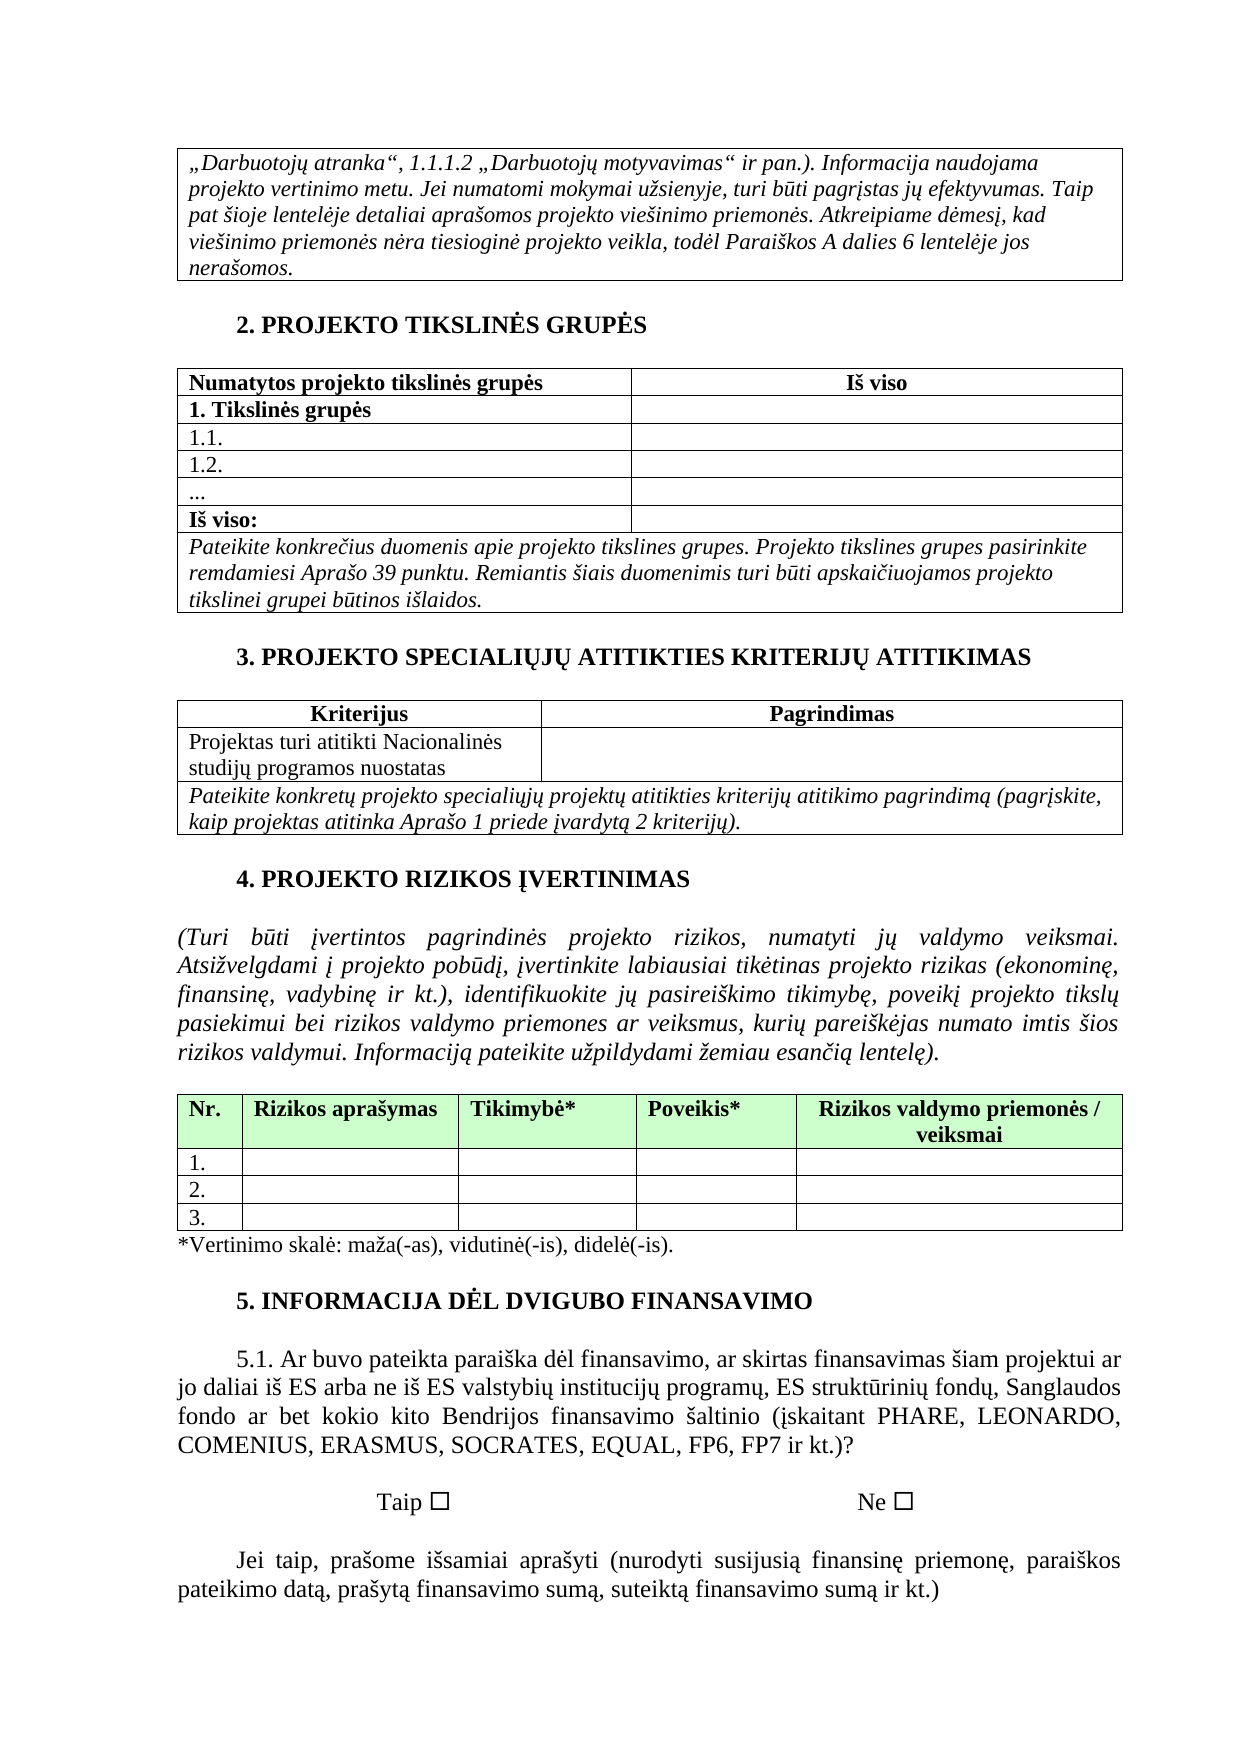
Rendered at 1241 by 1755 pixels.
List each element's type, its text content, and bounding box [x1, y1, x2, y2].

table_cell „Darbuotojų atranka“, 1.1.1.2 „Darbuotojų motyvavimas“ ir pan.). Informacija naudojama projekto vertinimo metu. Jei numatomi mokymai užsienyje, turi būti pagrįstas jų efektyvumas. Taip pat šioje lentelėje detaliai aprašomos projekto viešinimo priemonės. Atkreipiame dėmesį, kad viešinimo priemonės nėra tiesioginė projekto veikla, todėl Paraiškos A dalies 6 lentelėje jos nerašomos. [178, 149, 1122, 280]
table_cell [243, 1149, 458, 1175]
table_header Rizikos valdymo priemonės / veiksmai [797, 1095, 1122, 1148]
text 2. PROJEKTO TIKSLINĖS GRUPĖS [177, 310, 1122, 339]
table_cell [459, 1149, 636, 1175]
table_cell [632, 451, 1122, 477]
table_cell 2. [178, 1176, 242, 1203]
table_cell Pateikite konkretų projekto specialiųjų projektų atitikties kriterijų atitikimo pagrindimą (pagrįskite, kaip projektas atitinka Aprašo 1 priede įvardytą 2 kriterijų). [178, 782, 1122, 834]
table_cell 1. [178, 1149, 242, 1175]
text *Vertinimo skalė: maža(-as), vidutinė(-is), didelė(-is). [177, 1231, 1122, 1257]
table_header Kriterijus [178, 701, 541, 727]
table_cell [243, 1204, 458, 1230]
table_header Iš viso [632, 369, 1122, 395]
table_header Nr. [178, 1095, 242, 1148]
table_header Numatytos projekto tikslinės grupės [178, 369, 631, 395]
table_cell ... [178, 478, 631, 505]
table_cell [243, 1176, 458, 1203]
table_cell [632, 396, 1122, 422]
table_header Tikimybė* [459, 1095, 636, 1148]
table_header Taip [] [177, 1488, 650, 1516]
table_cell Pateikite konkrečius duomenis apie projekto tikslines grupes. Projekto tikslines grupes pasirinkite remdamiesi Aprašo 39 punktu. Remiantis šiais duomenimis turi būti apskaičiuojamos projekto tikslinei grupei būtinos išlaidos. [178, 533, 1122, 612]
text 5.1. Ar buvo pateikta paraiška dėl finansavimo, ar skirtas finansavimas šiam projektui ar jo daliai iš ES arba ne iš ES valstybių institucijų programų, ES struktūrinių fondų, Sanglaudos fondo ar bet kokio kito Bendrijos finansavimo šaltinio (įskaitant PHARE, LEONARDO, COMENIUS, ERASMUS, SOCRATES, EQUAL, FP6, FP7 ir kt.)? [177, 1344, 1122, 1459]
table_cell 1.2. [178, 451, 631, 477]
table_cell [632, 478, 1122, 505]
table_cell Iš viso: [178, 506, 631, 532]
table_cell [632, 424, 1122, 450]
table_cell [637, 1176, 796, 1203]
table_cell [632, 506, 1122, 532]
text (Turi būti įvertintos pagrindinės projekto rizikos, numatyti jų valdymo veiksmai. Atsižvelgdami į projekto pobūdį, įvertinkite labiausiai tikėtinas projekto rizikas (ekonominę, finansinę, vadybinę ir kt.), identifikuokite jų pasireiškimo tikimybę, poveikį projekto tikslų pasiekimui bei rizikos valdymo priemones ar veiksmus, kurių pareiškėjas numato imtis šios rizikos valdymui. Informaciją pateikite užpildydami žemiau esančią lentelę). [177, 922, 1122, 1065]
table_cell [459, 1204, 636, 1230]
table_cell 1.1. [178, 424, 631, 450]
table_cell Projektas turi atitikti Nacionalinės studijų programos nuostatas [178, 728, 541, 781]
table_cell [542, 728, 1122, 781]
table_cell [637, 1204, 796, 1230]
table_header Poveikis* [637, 1095, 796, 1148]
table_cell [797, 1149, 1122, 1175]
table_cell [797, 1176, 1122, 1203]
text 3. PROJEKTO SPECIALIŲJŲ ATITIKTIES KRITERIJŲ ATITIKIMAS [177, 642, 1122, 671]
table_header Pagrindimas [542, 701, 1122, 727]
table_header Rizikos aprašymas [243, 1095, 458, 1148]
table_cell [797, 1204, 1122, 1230]
table_cell 3. [178, 1204, 242, 1230]
text Jei taip, prašome išsamiai aprašyti (nurodyti susijusią finansinę priemonę, paraiškos pateikimo datą, prašytą finansavimo sumą, suteiktą finansavimo sumą ir kt.) [177, 1545, 1122, 1602]
table_header Ne [] [650, 1488, 1122, 1516]
table_cell [637, 1149, 796, 1175]
table_cell 1. Tikslinės grupės [178, 396, 631, 422]
table_cell [459, 1176, 636, 1203]
text 5. INFORMACIJA DĖL DVIGUBO FINANSAVIMO [177, 1286, 1122, 1315]
text 4. PROJEKTO RIZIKOS ĮVERTINIMAS [177, 864, 1122, 893]
